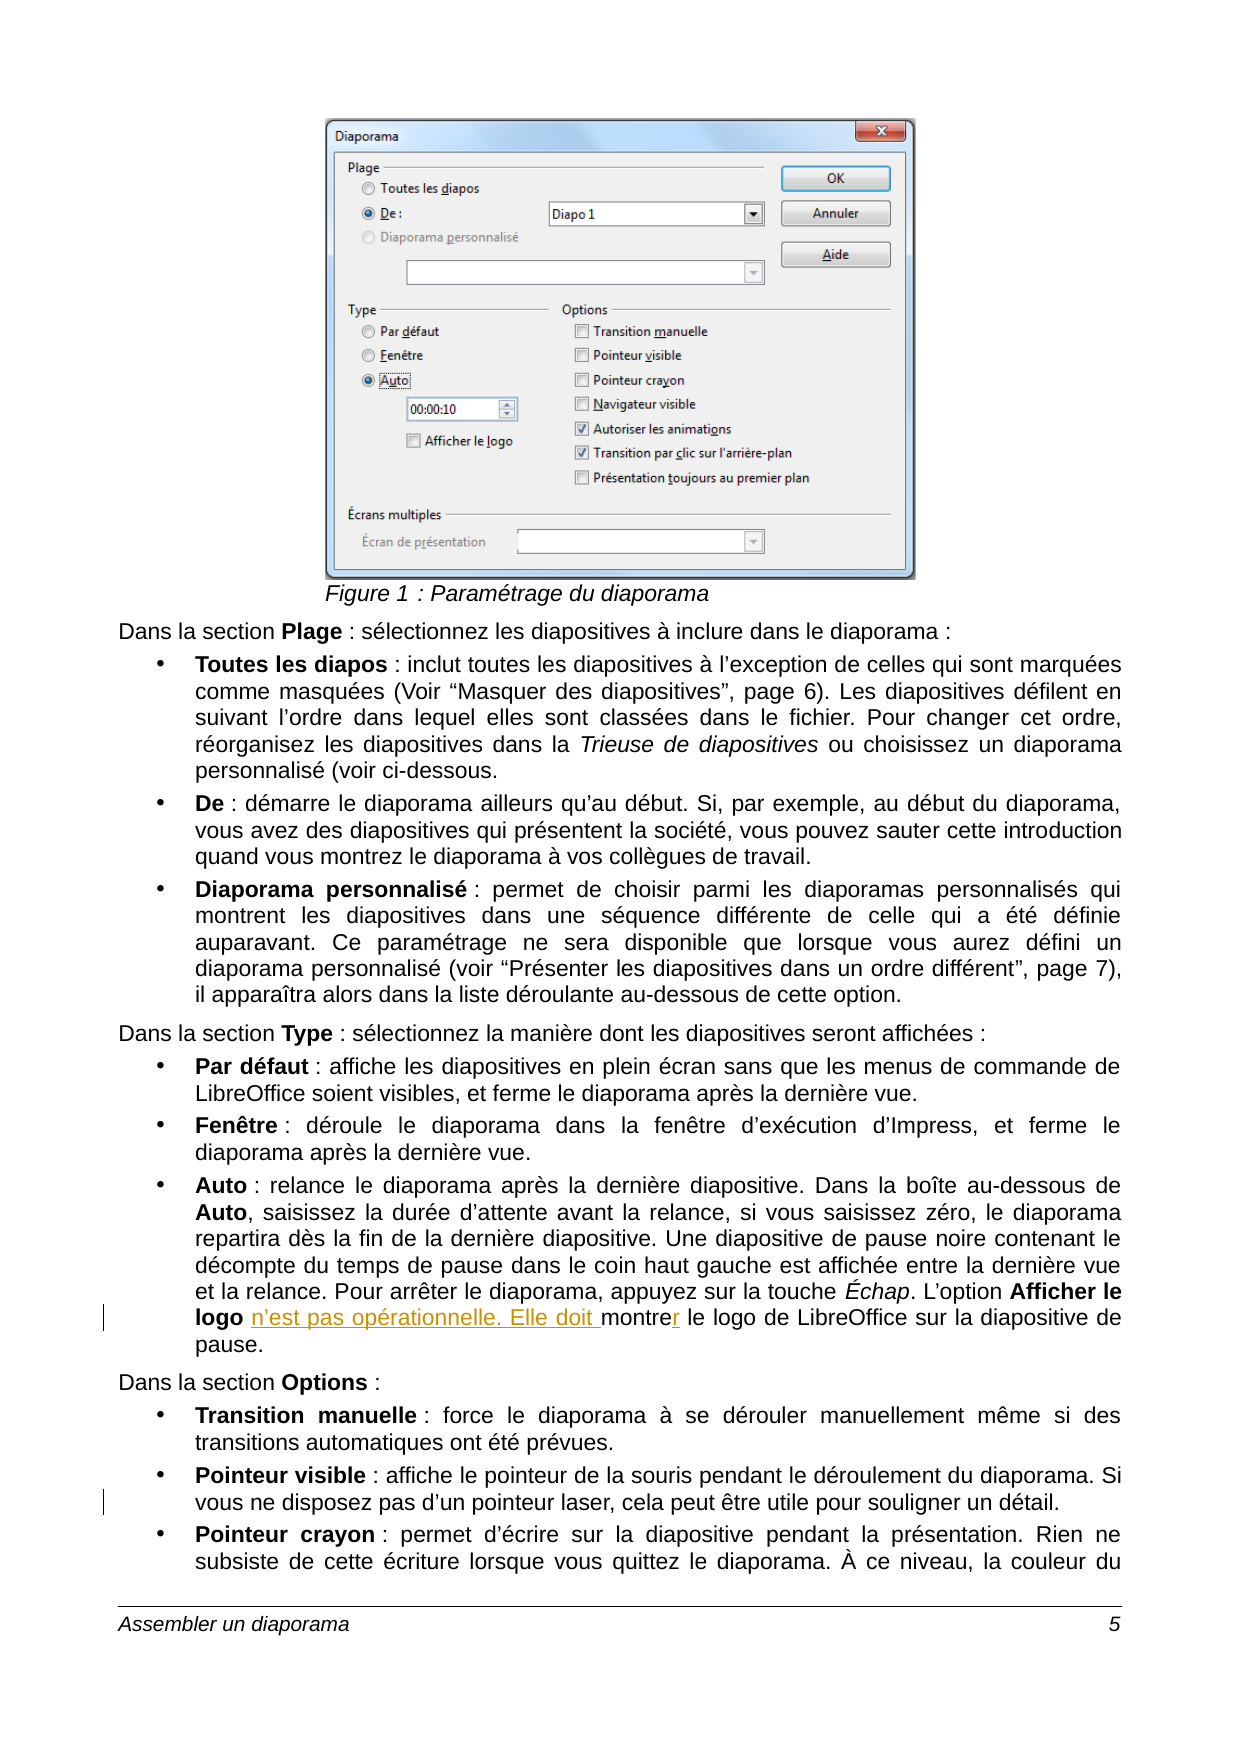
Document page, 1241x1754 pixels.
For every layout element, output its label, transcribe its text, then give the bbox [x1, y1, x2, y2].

list Toutes les diapos : inclut toutes les diapositives à l’exception de celles qui sont marquées comme masquées (Voir “Masquer des diapositives”, page 6). Les diapositives défilent en suivant l’ordre dans lequel elles sont classées dans le fichier. Pour changer cet ordre, réorganisez les diapositives dans la Trieuse de diapositives ou choisissez un diaporama personnalisé (voir ci-dessous. [156, 651, 1122, 783]
list Fenêtre : déroule le diaporama dans la fenêtre d’exécution d’Impress, et ferme le diaporama après la dernière vue. [156, 1112, 1122, 1166]
picture [325, 118, 916, 580]
text Figure 1 : Paramétrage du diaporama [325, 580, 915, 606]
list Dans la section Options : [118, 1369, 1122, 1396]
list Pointeur crayon : permet d’écrire sur la diapositive pendant la présentation. Rien ne subsiste de cette écriture lorsque vous quittez le diaporama. À ce niveau, la couleur du [156, 1521, 1122, 1574]
list Transition manuelle : force le diaporama à se dérouler manuellement même si des transitions automatiques ont été prévues. [156, 1402, 1122, 1455]
list Par défaut : affiche les diapositives en plein écran sans que les menus de commande de LibreOffice soient visibles, et ferme le diaporama après la dernière vue. [156, 1053, 1122, 1106]
list Auto : relance le diaporama après la dernière diapositive. Dans la boîte au-dessous de Auto, saisissez la durée d’attente avant la relance, si vous saisissez zéro, le diaporama repartira dès la fin de la dernière diapositive. Une diapositive de pause noire contenant le décompte du temps de pause dans le coin haut gauche est affichée entre la dernière vue et la relance. Pour arrêter le diaporama, appuyez sur la touche Échap. L’option Afficher le logo n’est pas opérationnelle. Elle doit montrer le logo de LibreOffice sur la diapositive de pause. [156, 1172, 1122, 1357]
list Dans la section Type : sélectionnez la manière dont les diapositives seront affichées : [118, 1020, 1122, 1047]
list De : démarre le diaporama ailleurs qu’au début. Si, par exemple, au début du diaporama, vous avez des diapositives qui présentent la société, vous pouvez sauter cette intro­duction quand vous montrez le diaporama à vos collègues de travail. [156, 790, 1122, 869]
list Dans la section Plage : sélectionnez les diapositives à inclure dans le diaporama : [118, 618, 1122, 645]
list Diaporama personnalisé : permet de choisir parmi les diaporamas personnalisés qui montrent les diapositives dans une séquence différente de celle qui a été définie auparavant. Ce paramétrage ne sera disponible que lorsque vous aurez défini un diaporama personnalisé (voir “Présenter les diapositives dans un ordre différent”, page 7), il apparaîtra alors dans la liste déroulante au-dessous de cette option. [156, 876, 1122, 1008]
list Pointeur visible : affiche le pointeur de la souris pendant le déroulement du diaporama. Si vous ne disposez pas d’un pointeur laser, cela peut être utile pour souligner un détail. [156, 1462, 1122, 1515]
